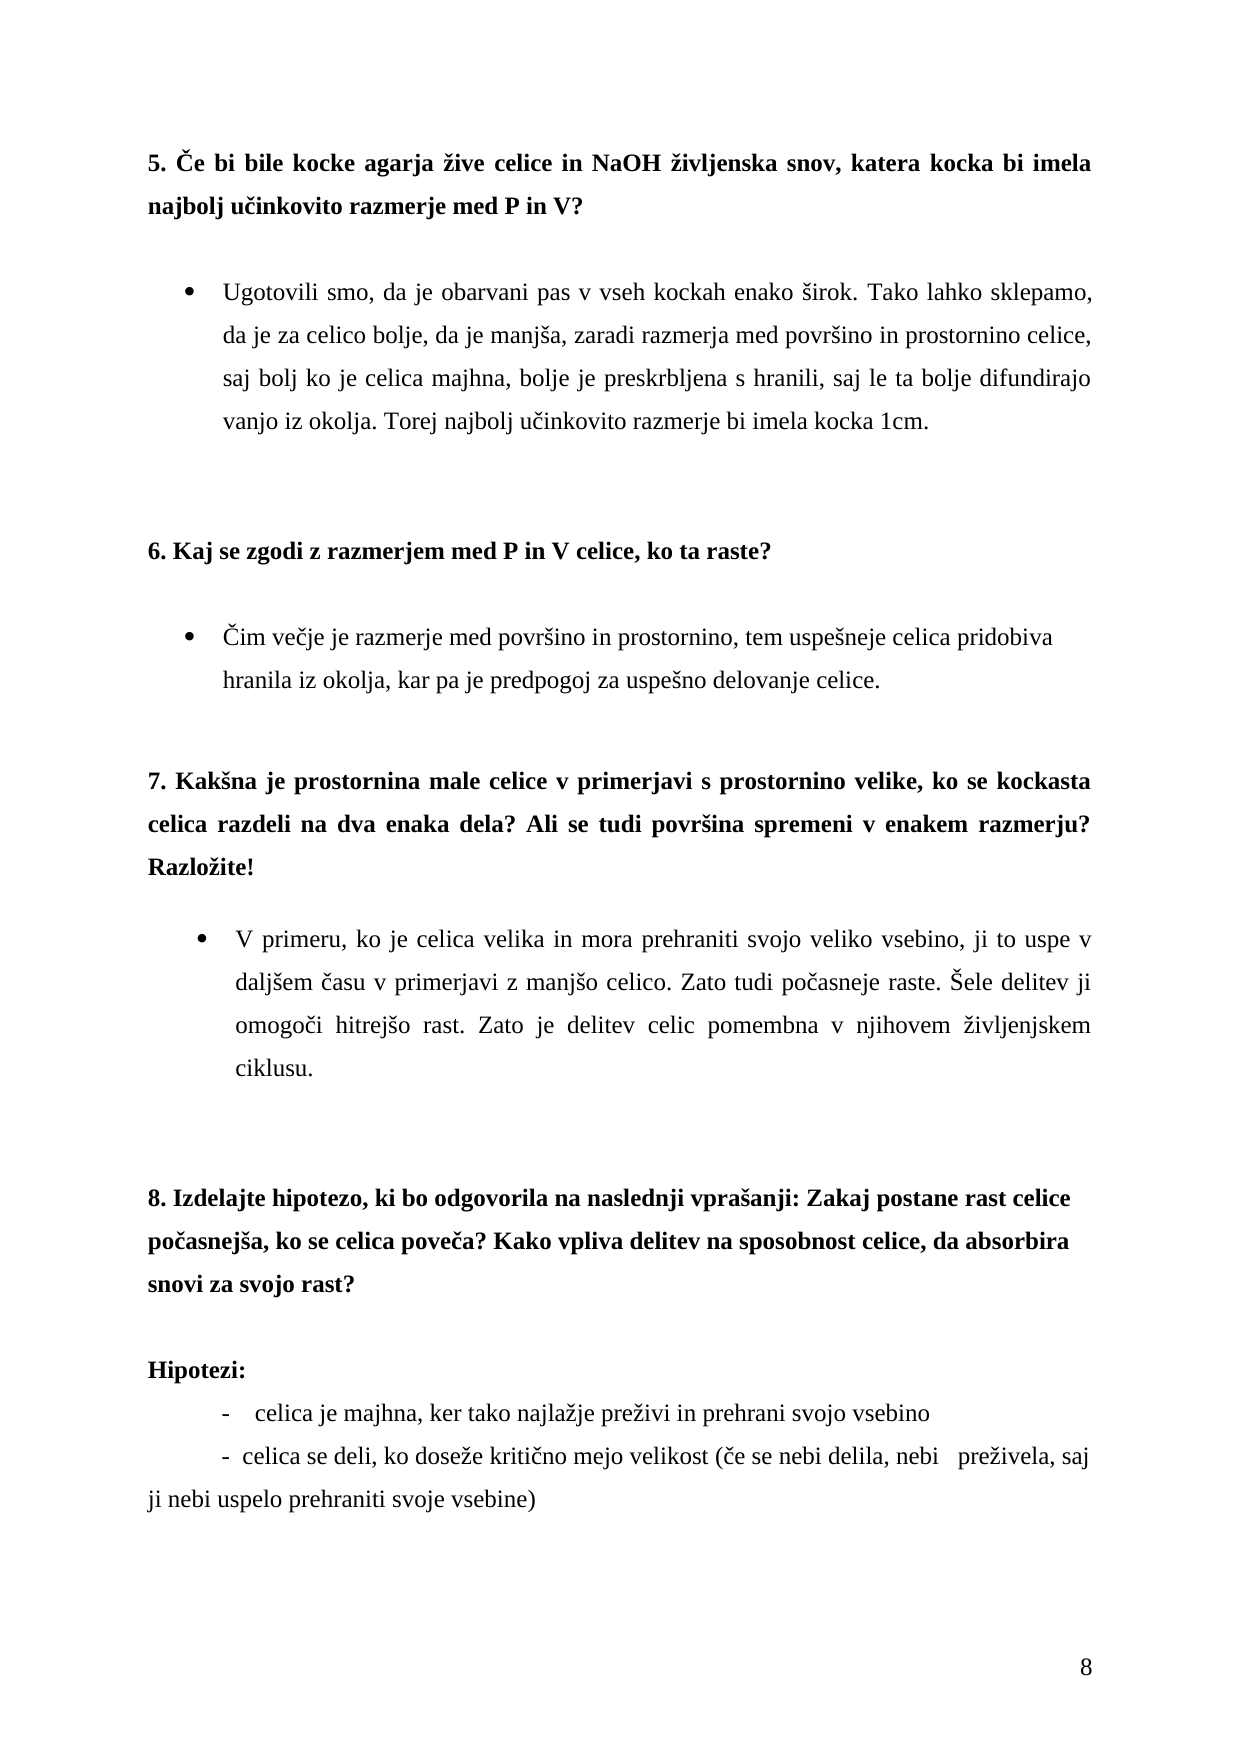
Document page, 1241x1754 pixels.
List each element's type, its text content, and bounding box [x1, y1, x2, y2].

text 7. Kakšna je prostornina male celice v primerjavi s prostornino velike, ko se kockasta celica razdeli na dva enaka dela? Ali se tudi površina spremeni v enakem razmerju? Razložite! [148, 766, 1093, 881]
list V primeru, ko je celica velika in mora prehraniti svojo veliko vsebino, ji to uspe v daljšem času v primerjavi z manjšo celico. Zato tudi počasneje raste. Šele delitev ji omogoči hitrejšo rast. Zato je delitev celic pomembna v njihovem življenjskem ciklusu. [198, 924, 1093, 1082]
text - celica se deli, ko doseže kritično mejo velikost (če se nebi delila, nebi preživela, saj ji nebi uspelo prehraniti svoje vsebine) [148, 1441, 1093, 1513]
text Hipotezi: [148, 1355, 1093, 1384]
text 6. Kaj se zgodi z razmerjem med P in V celice, ko ta raste? [148, 536, 1093, 564]
text 8. Izdelajte hipotezo, ki bo odgovorila na naslednji vprašanji: Zakaj postane rast celice počasnejša, ko se celica poveča? Kako vpliva delitev na sposobnost celice, da absorbira snovi za svojo rast? [148, 1183, 1093, 1298]
list Čim večje je razmerje med površino in prostornino, tem uspešneje celica pridobiva hranila iz okolja, kar pa je predpogoj za uspešno delovanje celice. [185, 622, 1093, 694]
text 5. Če bi bile kocke agarja žive celice in NaOH življenska snov, katera kocka bi imela najbolj učinkovito razmerje med P in V? [148, 148, 1093, 219]
text - celica je majhna, ker tako najlažje preživi in prehrani svojo vsebino [148, 1398, 1093, 1427]
list Ugotovili smo, da je obarvani pas v vseh kockah enako širok. Tako lahko sklepamo, da je za celico bolje, da je manjša, zaradi razmerja med površino in prostornino celice, saj bolj ko je celica majhna, bolje je preskrbljena s hranili, saj le ta bolje difundirajo vanjo iz okolja. Torej najbolj učinkovito razmerje bi imela kocka 1cm. [185, 277, 1093, 435]
